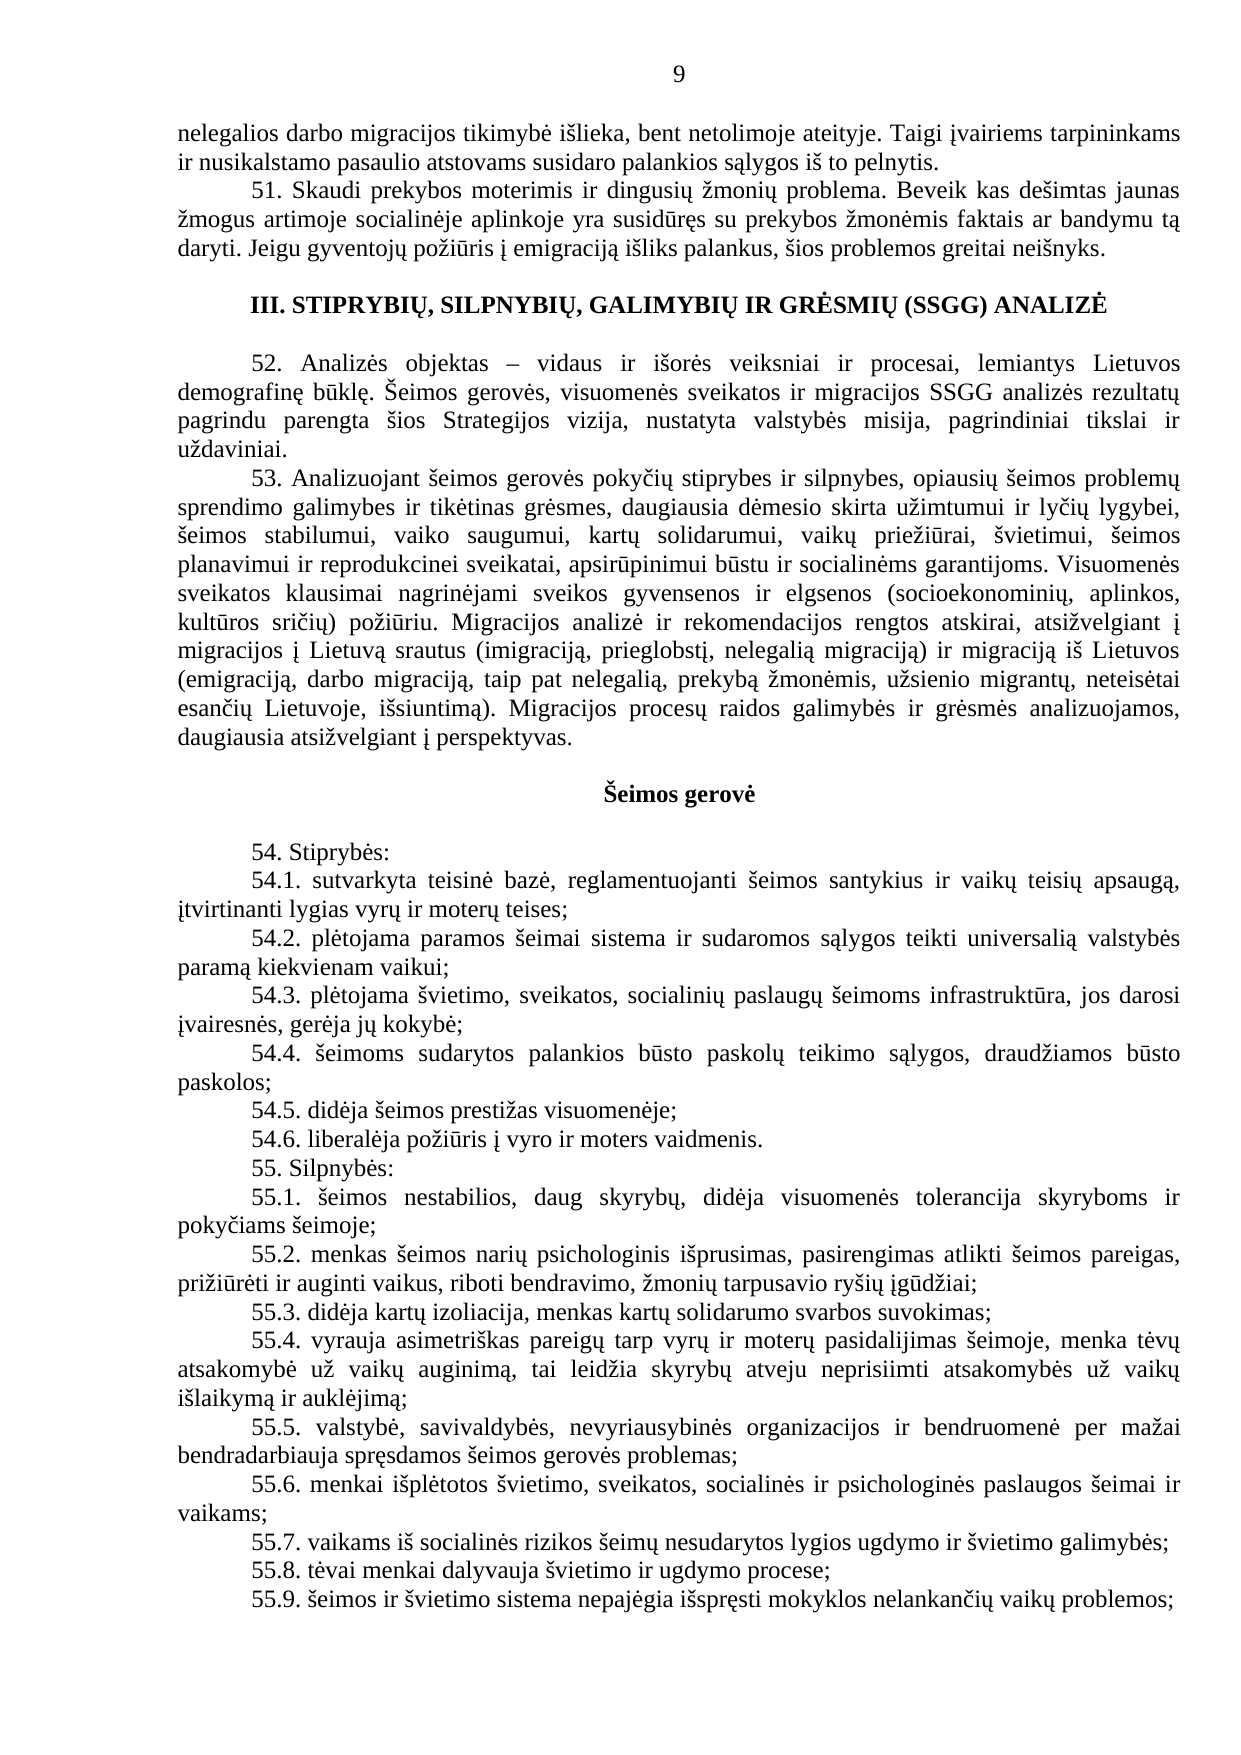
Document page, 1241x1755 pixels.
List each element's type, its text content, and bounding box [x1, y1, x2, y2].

text 55.4. vyrauja asimetriškas pareigų tarp vyrų ir moterų pasidalijimas šeimoje, menka tėvų atsakomybė už vaikų auginimą, tai leidžia skyrybų atveju neprisiimti atsakomybės už vaikų išlaikymą ir auklėjimą; [177, 1326, 1181, 1412]
text 54.4. šeimoms sudarytos palankios būsto paskolų teikimo sąlygos, draudžiamos būsto paskolos; [177, 1038, 1181, 1096]
text 55.9. šeimos ir švietimo sistema nepajėgia išspręsti mokyklos nelankančių vaikų problemos; [177, 1584, 1181, 1613]
text 55.5. valstybė, savivaldybės, nevyriausybinės organizacijos ir bendruomenė per mažai bendradarbiauja spręsdamos šeimos gerovės problemas; [177, 1412, 1181, 1469]
text 55.8. tėvai menkai dalyvauja švietimo ir ugdymo procese; [177, 1556, 1181, 1584]
text 55.6. menkai išplėtotos švietimo, sveikatos, socialinės ir psichologinės paslaugos šeimai ir vaikams; [177, 1469, 1181, 1527]
text 54.3. plėtojama švietimo, sveikatos, socialinių paslaugų šeimoms infrastruktūra, jos darosi įvairesnės, gerėja jų kokybė; [177, 981, 1181, 1038]
text 54.1. sutvarkyta teisinė bazė, reglamentuojanti šeimos santykius ir vaikų teisių apsaugą, įtvirtinanti lygias vyrų ir moterų teises; [177, 866, 1181, 923]
text nelegalios darbo migracijos tikimybė išlieka, bent netolimoje ateityje. Taigi įvairiems tarpininkams ir nusikalstamo pasaulio atstovams susidaro palankios sąlygos iš to pelnytis. [177, 118, 1181, 176]
text 54. Stiprybės: [177, 837, 1181, 866]
text 52. Analizės objektas – vidaus ir išorės veiksniai ir procesai, lemiantys Lietuvos demografinę būklę. Šeimos gerovės, visuomenės sveikatos ir migracijos SSGG analizės rezultatų pagrindu parengta šios Strategijos vizija, nustatyta valstybės misija, pagrindiniai tikslai ir uždaviniai. [177, 348, 1181, 463]
text III. STIPRYBIŲ, SILPNYBIŲ, GALIMYBIŲ IR GRĖSMIŲ (SSGG) ANALIZĖ [177, 291, 1181, 319]
text 55.1. šeimos nestabilios, daug skyrybų, didėja visuomenės tolerancija skyryboms ir pokyčiams šeimoje; [177, 1182, 1181, 1239]
text 54.5. didėja šeimos prestižas visuomenėje; [177, 1096, 1181, 1124]
text Šeimos gerovė [177, 779, 1181, 808]
text 54.6. liberalėja požiūris į vyro ir moters vaidmenis. [177, 1124, 1181, 1153]
text 53. Analizuojant šeimos gerovės pokyčių stiprybes ir silpnybes, opiausių šeimos problemų sprendimo galimybes ir tikėtinas grėsmes, daugiausia dėmesio skirta užimtumui ir lyčių lygybei, šeimos stabilumui, vaiko saugumui, kartų solidarumui, vaikų priežiūrai, švietimui, šeimos planavimui ir reprodukcinei sveikatai, apsirūpinimui būstu ir socialinėms garantijoms. Visuomenės sveikatos klausimai nagrinėjami sveikos gyvensenos ir elgsenos (socioekonominių, aplinkos, kultūros sričių) požiūriu. Migracijos analizė ir rekomendacijos rengtos atskirai, atsižvelgiant į migracijos į Lietuvą srautus (imigraciją, prieglobstį, nelegalią migraciją) ir migraciją iš Lietuvos (emigraciją, darbo migraciją, taip pat nelegalią, prekybą žmonėmis, užsienio migrantų, neteisėtai esančių Lietuvoje, išsiuntimą). Migracijos procesų raidos galimybės ir grėsmės analizuojamos, daugiausia atsižvelgiant į perspektyvas. [177, 463, 1181, 751]
text 51. Skaudi prekybos moterimis ir dingusių žmonių problema. Beveik kas dešimtas jaunas žmogus artimoje socialinėje aplinkoje yra susidūręs su prekybos žmonėmis faktais ar bandymu tą daryti. Jeigu gyventojų požiūris į emigraciją išliks palankus, šios problemos greitai neišnyks. [177, 176, 1181, 262]
text 55.3. didėja kartų izoliacija, menkas kartų solidarumo svarbos suvokimas; [177, 1297, 1181, 1326]
text 55.7. vaikams iš socialinės rizikos šeimų nesudarytos lygios ugdymo ir švietimo galimybės; [177, 1527, 1181, 1556]
text 55. Silpnybės: [177, 1153, 1181, 1182]
text 55.2. menkas šeimos narių psichologinis išprusimas, pasirengimas atlikti šeimos pareigas, prižiūrėti ir auginti vaikus, riboti bendravimo, žmonių tarpusavio ryšių įgūdžiai; [177, 1239, 1181, 1297]
text 54.2. plėtojama paramos šeimai sistema ir sudaromos sąlygos teikti universalią valstybės paramą kiekvienam vaikui; [177, 923, 1181, 981]
